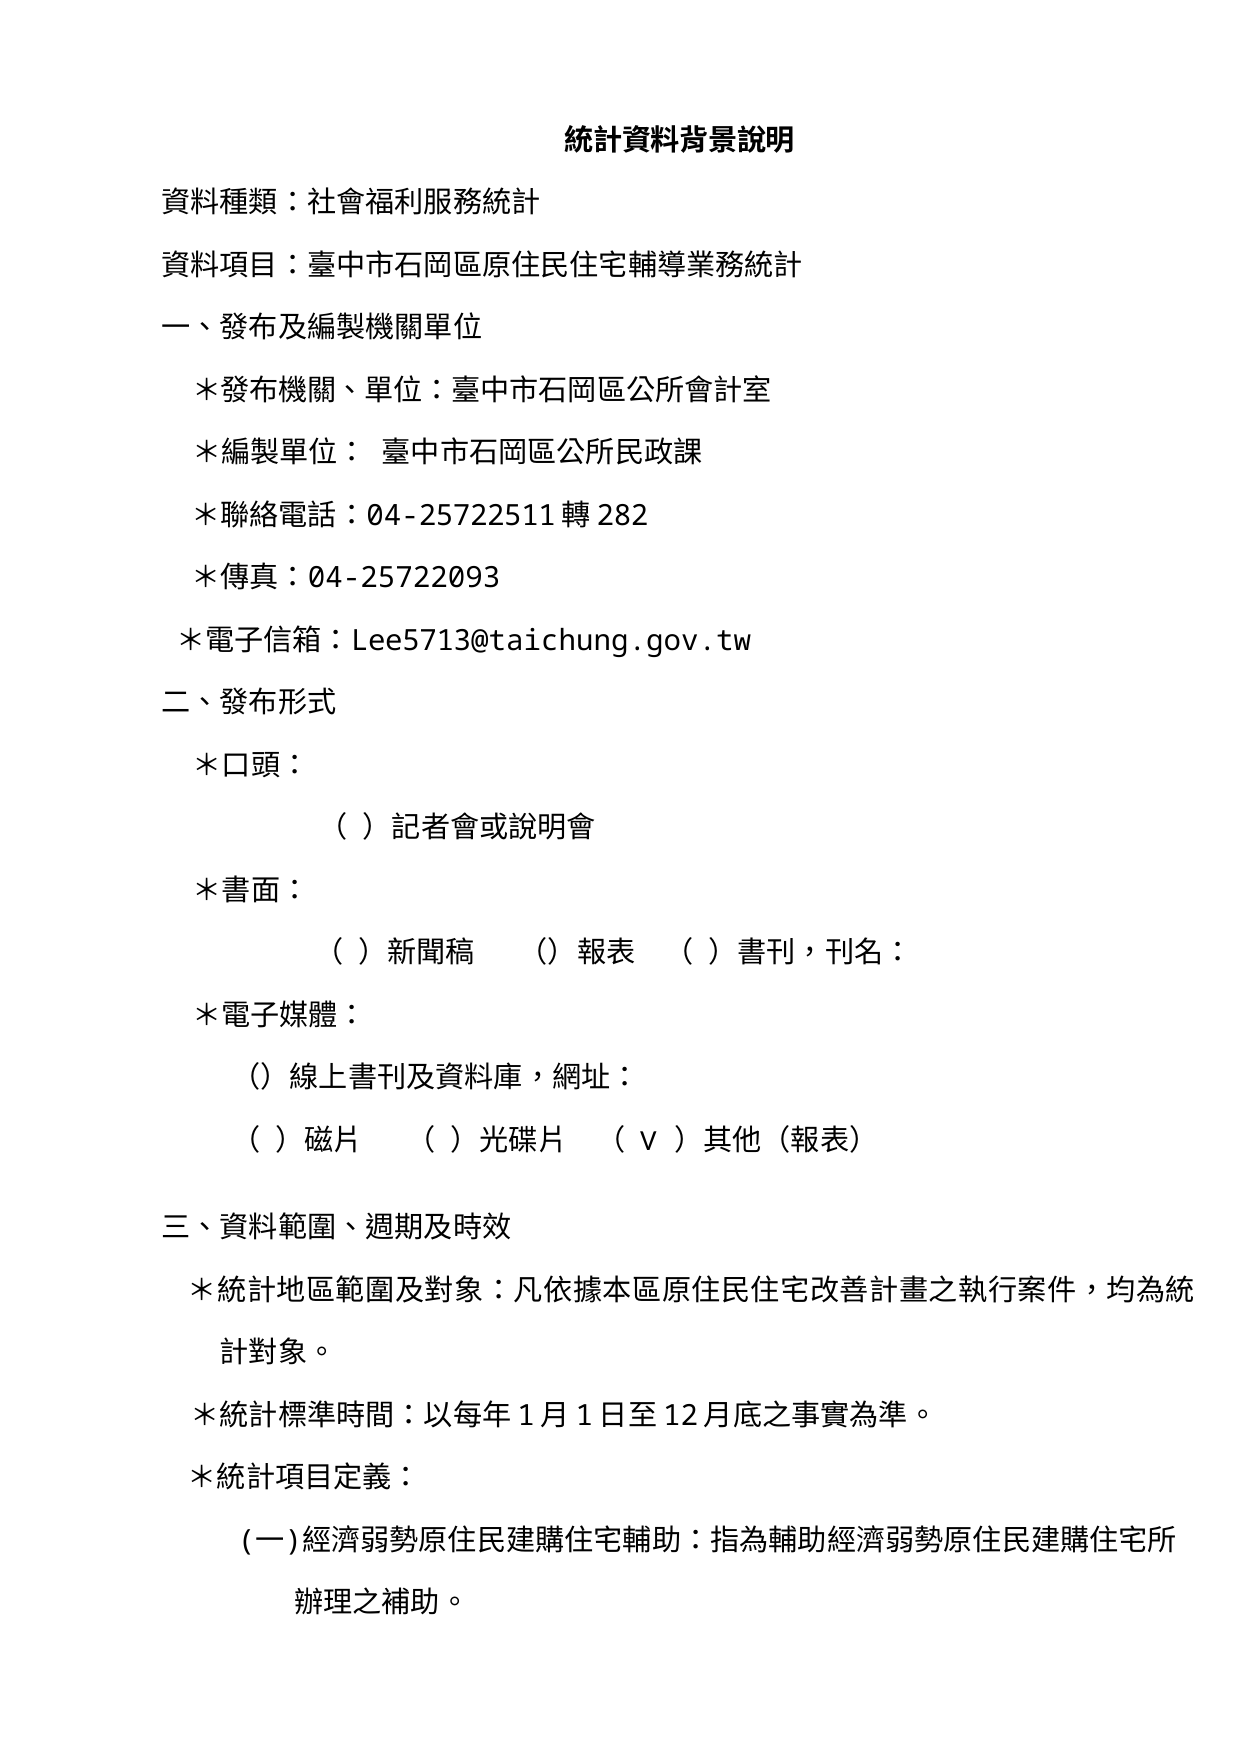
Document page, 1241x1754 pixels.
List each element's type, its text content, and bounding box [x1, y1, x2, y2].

table_header 統計資料背景說明 資料種類：社會福利服務統計 資料項目：臺中市石岡區原住民住宅輔導業務統計 一、發布及編製機關單位 ＊發布機關、單位：臺中市石岡區公所會計室 ＊編製單位： 臺中市石岡區公所民政課 ＊聯絡電話：04-25722511轉282 ＊傳真：04-25722093 ＊電子信箱：Lee5713@taichung.gov.tw 二、發布形式 口頭： （ ）記者會或說明會 書面： （ ）新聞稿 （）報表 （ ）書刊，刊名： ＊電子媒體： （）線上書刊及資料庫，網址： （ ）磁片 （ ）光碟片 （ V ）其他（報表） 三、資料範圍、週期及時效 ＊統計地區範圍及對象：凡依據本區原住民住宅改善計畫之執行案件，均為統計對象。 ＊統計標準時間：以每年1月1日至12月底之事實為準。 ＊統計項目定義： (一)經濟弱勢原住民建購住宅輔助：指為輔助經濟弱勢原住民建購住宅所辦理之補助。 [150, 96, 1209, 1621]
